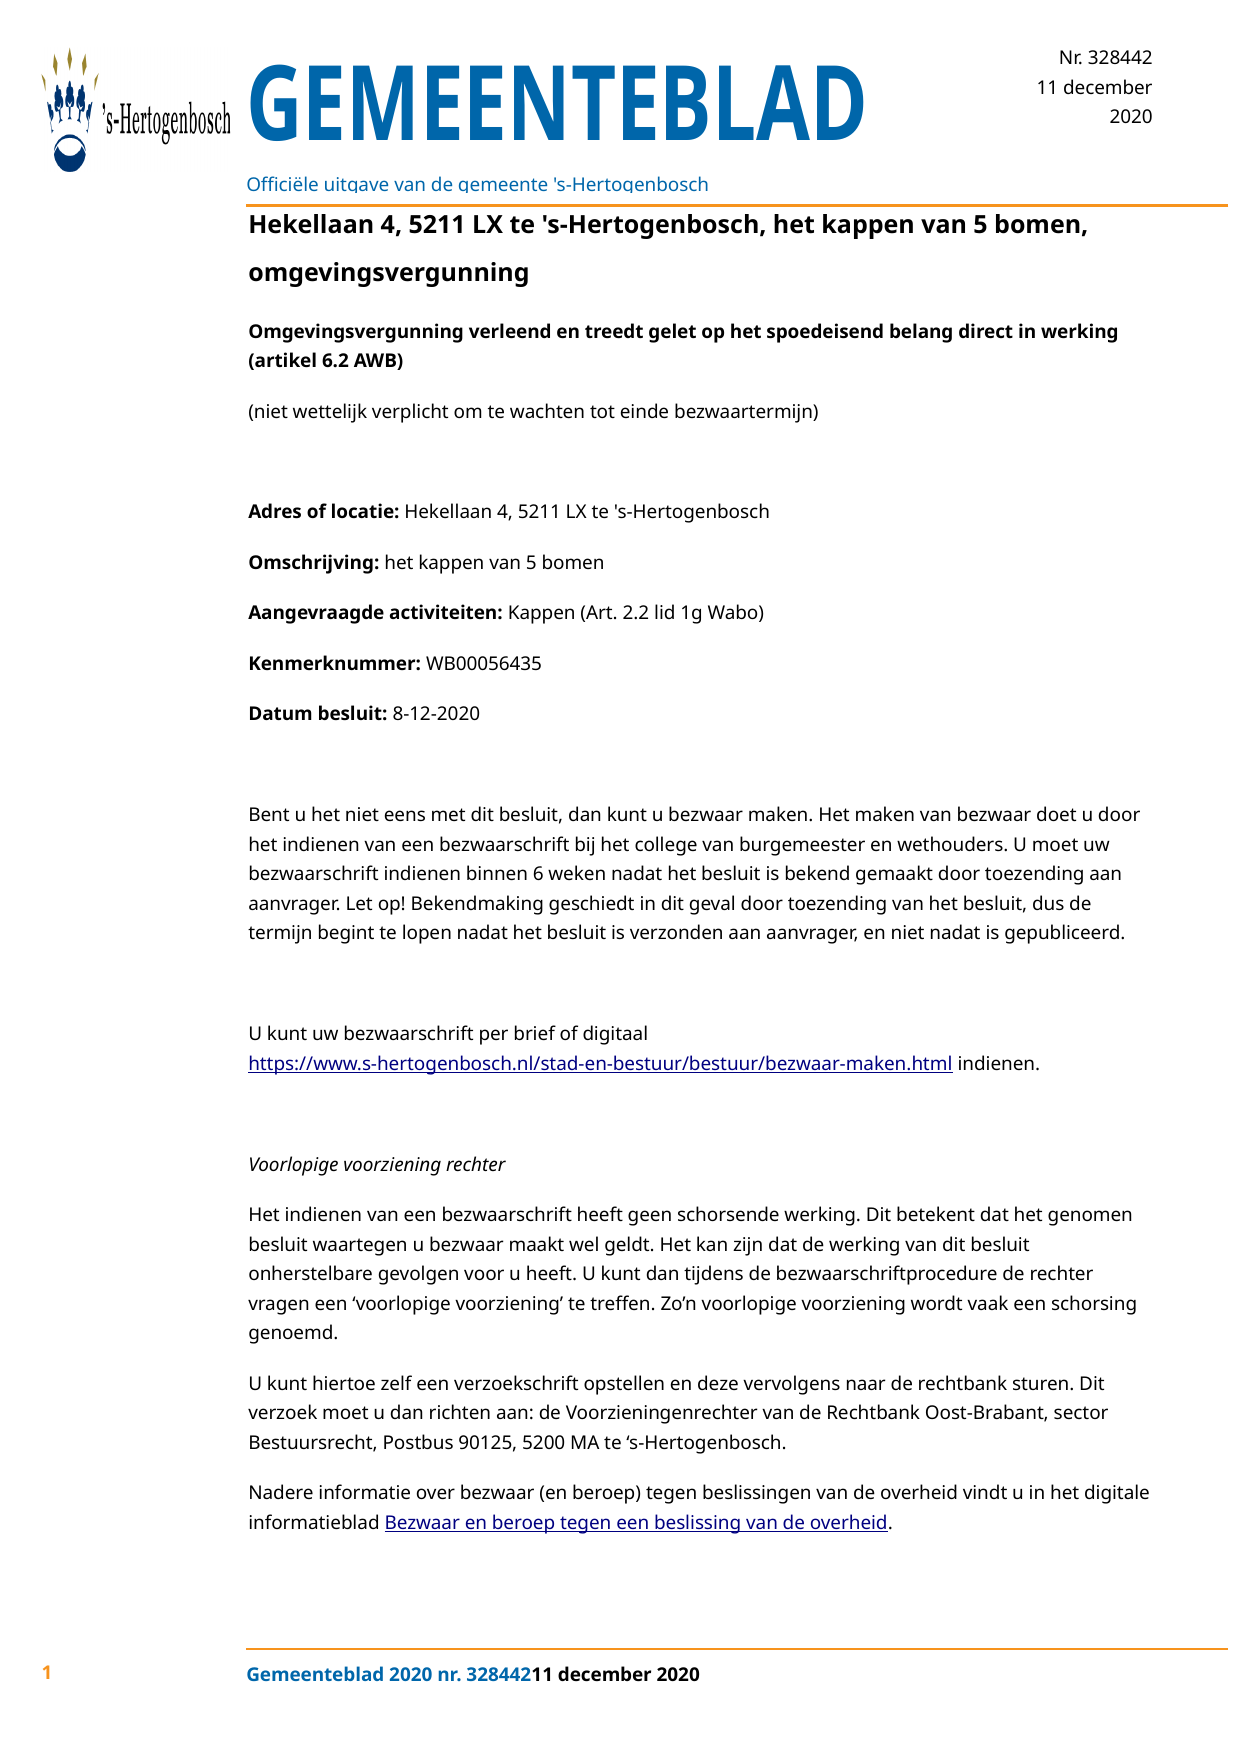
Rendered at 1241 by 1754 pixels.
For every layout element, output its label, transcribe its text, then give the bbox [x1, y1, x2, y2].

text Voorlopige voorziening rechter [248, 1151, 1152, 1177]
text Adres of locatie: Hekellaan 4, 5211 LX te 's-Hertogenbosch [248, 499, 1152, 524]
text Datum besluit: 8-12-2020 [248, 700, 1152, 726]
text Bent u het niet eens met dit besluit, dan kunt u bezwaar maken. Het maken van bezwaar doet u door het indienen van een bezwaarschrift bij het college van burgemeester en wethouders. U moet uw bezwaarschrift indienen binnen 6 weken nadat het besluit is bekend gemaakt door toezending aan aanvrager. Let op! Bekendmaking geschiedt in dit geval door toezending van het besluit, dus de termijn begint te lopen nadat het besluit is verzonden aan aanvrager, en niet nadat is gepubliceerd. [248, 801, 1152, 945]
text U kunt uw bezwaarschrift per brief of digitaal https://www.s-hertogenbosch.nl/stad-en-bestuur/bestuur/bezwaar-maken.html indienen. [248, 1020, 1152, 1076]
text Omgevingsvergunning verleend en treedt gelet op het spoedeisend belang direct in werking (artikel 6.2 AWB) [248, 318, 1152, 373]
text Nadere informatie over bezwaar (en beroep) tegen beslissingen van de overheid vindt u in het digitale informatieblad Bezwaar en beroep tegen een beslissing van de overheid. [248, 1479, 1152, 1535]
text Aangevraagde activiteiten: Kappen (Art. 2.2 lid 1g Wabo) [248, 599, 1152, 625]
text Omschrijving: het kappen van 5 bomen [248, 549, 1152, 575]
text (niet wettelijk verplicht om te wachten tot einde bezwaartermijn) [248, 398, 1152, 424]
picture [41, 47, 231, 172]
text Het indienen van een bezwaarschrift heeft geen schorsende werking. Dit betekent dat het genomen besluit waartegen u bezwaar maakt wel geldt. Het kan zijn dat de werking van dit besluit onherstelbare gevolgen voor u heeft. U kunt dan tijdens de bezwaarschriftprocedure de rechter vragen een ‘voorlopige voorziening’ te treffen. Zo’n voorlopige voorziening wordt vaak een schorsing genoemd. [248, 1201, 1152, 1345]
text Kenmerknummer: WB00056435 [248, 650, 1152, 676]
text Hekellaan 4, 5211 LX te 's-Hertogenbosch, het kappen van 5 bomen, omgevingsvergunning [248, 207, 1152, 288]
text U kunt hiertoe zelf een verzoekschrift opstellen en deze vervolgens naar de rechtbank sturen. Dit verzoek moet u dan richten aan: de Voorzieningenrechter van de Rechtbank Oost-Brabant, sector Bestuursrecht, Postbus 90125, 5200 MA te ‘s-Hertogenbosch. [248, 1370, 1152, 1455]
